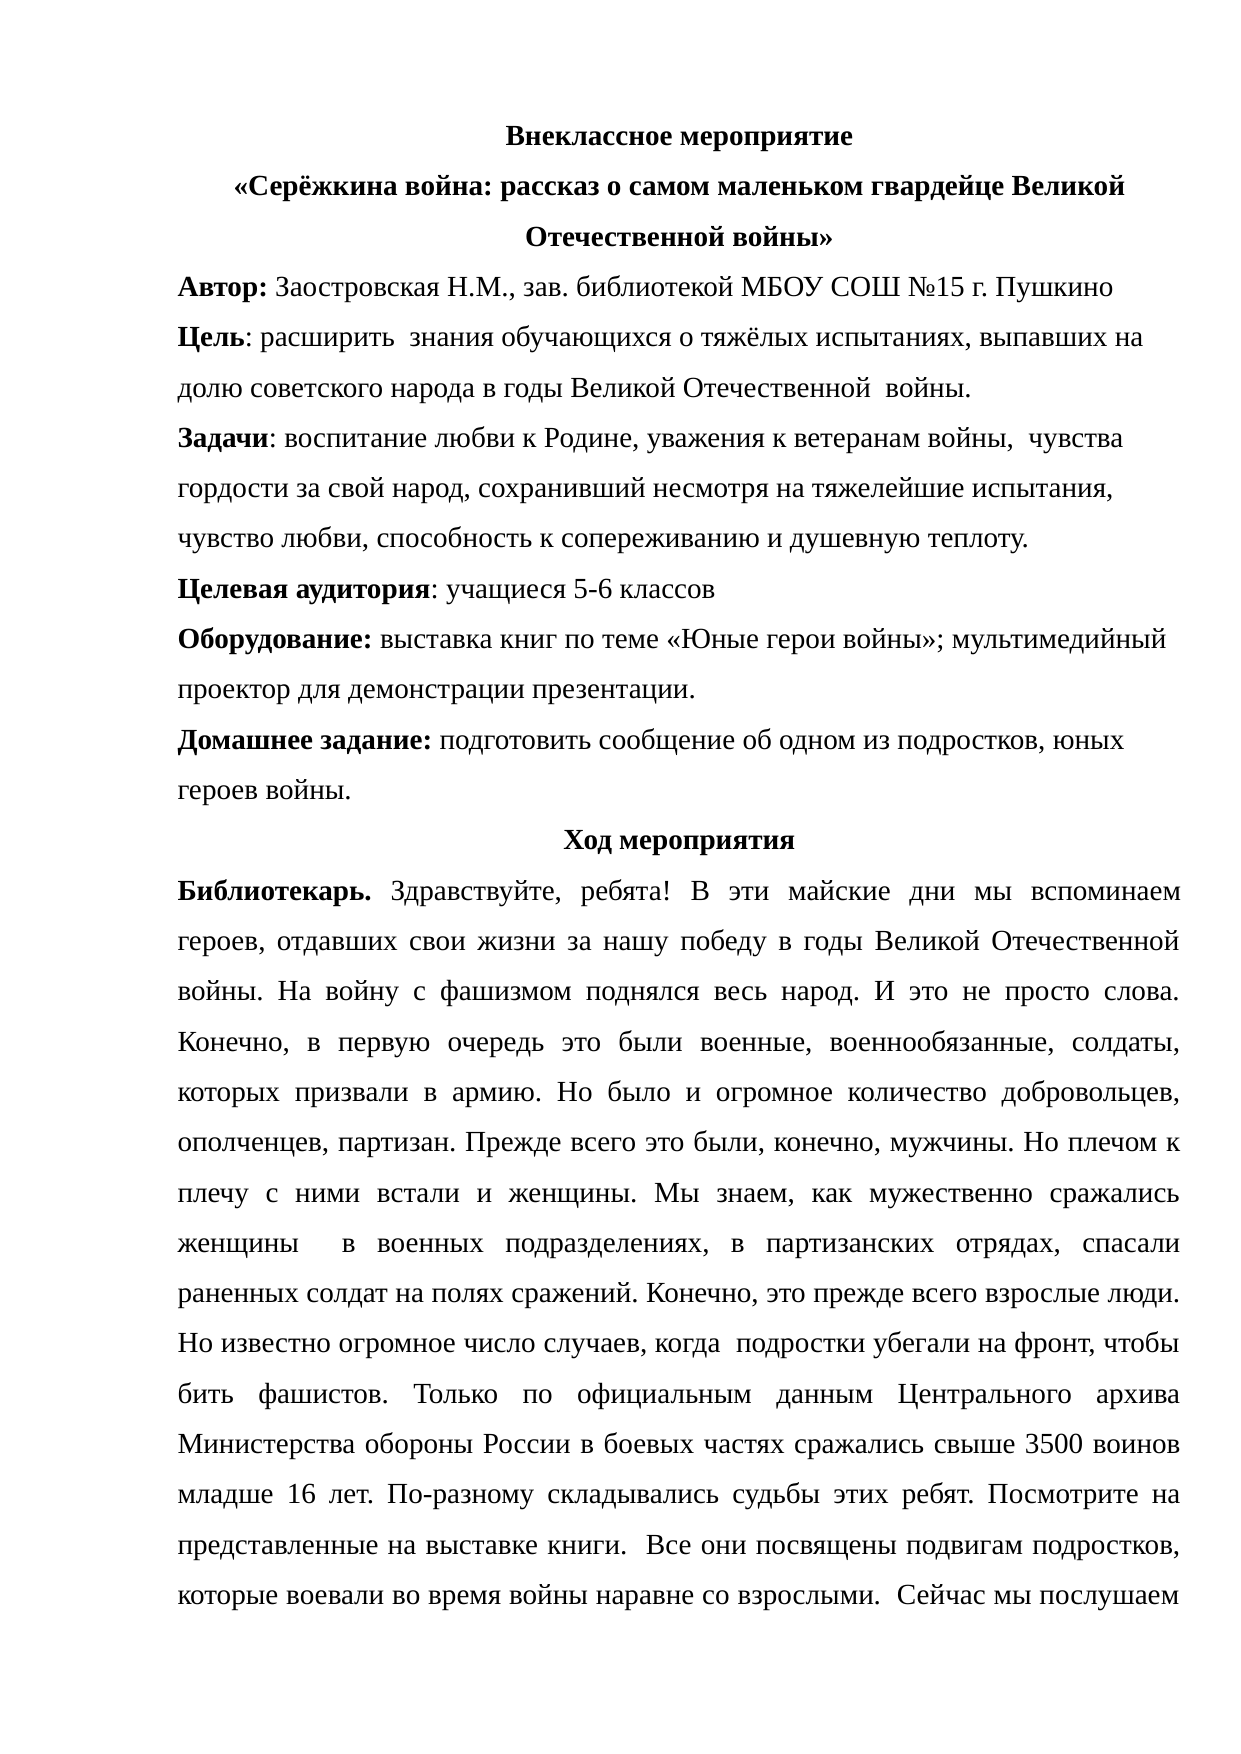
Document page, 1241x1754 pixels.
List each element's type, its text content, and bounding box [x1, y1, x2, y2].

text Цель: расширить знания обучающихся о тяжёлых испытаниях, выпавших на долю советского народа в годы Великой Отечественной войны. [177, 319, 1181, 403]
text «Серёжкина война: рассказ о самом маленьком гвардейце Великой Отечественной войны» [177, 168, 1181, 252]
text Целевая аудитория: учащиеся 5-6 классов [177, 571, 1181, 604]
text Внеклассное мероприятие [177, 118, 1181, 152]
text Задачи: воспитание любви к Родине, уважения к ветеранам войны, чувства гордости за свой народ, сохранивший несмотря на тяжелейшие испытания, чувство любви, способность к сопереживанию и душевную теплоту. [177, 420, 1181, 554]
text Оборудование: выставка книг по теме «Юные герои войны»; мультимедийный проектор для демонстрации презентации. [177, 621, 1181, 705]
text Домашнее задание: подготовить сообщение об одном из подростков, юных героев войны. [177, 722, 1181, 806]
list Ход мероприятия [177, 822, 1181, 856]
text Автор: Заостровская Н.М., зав. библиотекой МБОУ СОШ №15 г. Пушкино [177, 269, 1181, 303]
text Библиотекарь. Здравствуйте, ребята! В эти майские дни мы вспоминаем героев, отдавших свои жизни за нашу победу в годы Великой Отечественной войны. На войну с фашизмом поднялся весь народ. И это не просто слова. Конечно, в первую очередь это были военные, военнообязанные, солдаты, которых призвали в армию. Но было и огромное количество добровольцев, ополченцев, партизан. Прежде всего это были, конечно, мужчины. Но плечом к плечу с ними встали и женщины. Мы знаем, как мужественно сражались женщины в военных подразделениях, в партизанских отрядах, спасали раненных солдат на полях сражений. Конечно, это прежде всего взрослые люди. Но известно огромное число случаев, когда подростки убегали на фронт, чтобы бить фашистов. Только по официальным данным Центрального архива Министерства обороны России в боевых частях сражались свыше 3500 воинов младше 16 лет. По-разному складывались судьбы этих ребят. Посмотрите на представленные на выставке книги. Все они посвящены подвигам подростков, которые воевали во время войны наравне со взрослыми. Сейчас мы послушаем [177, 873, 1181, 1611]
